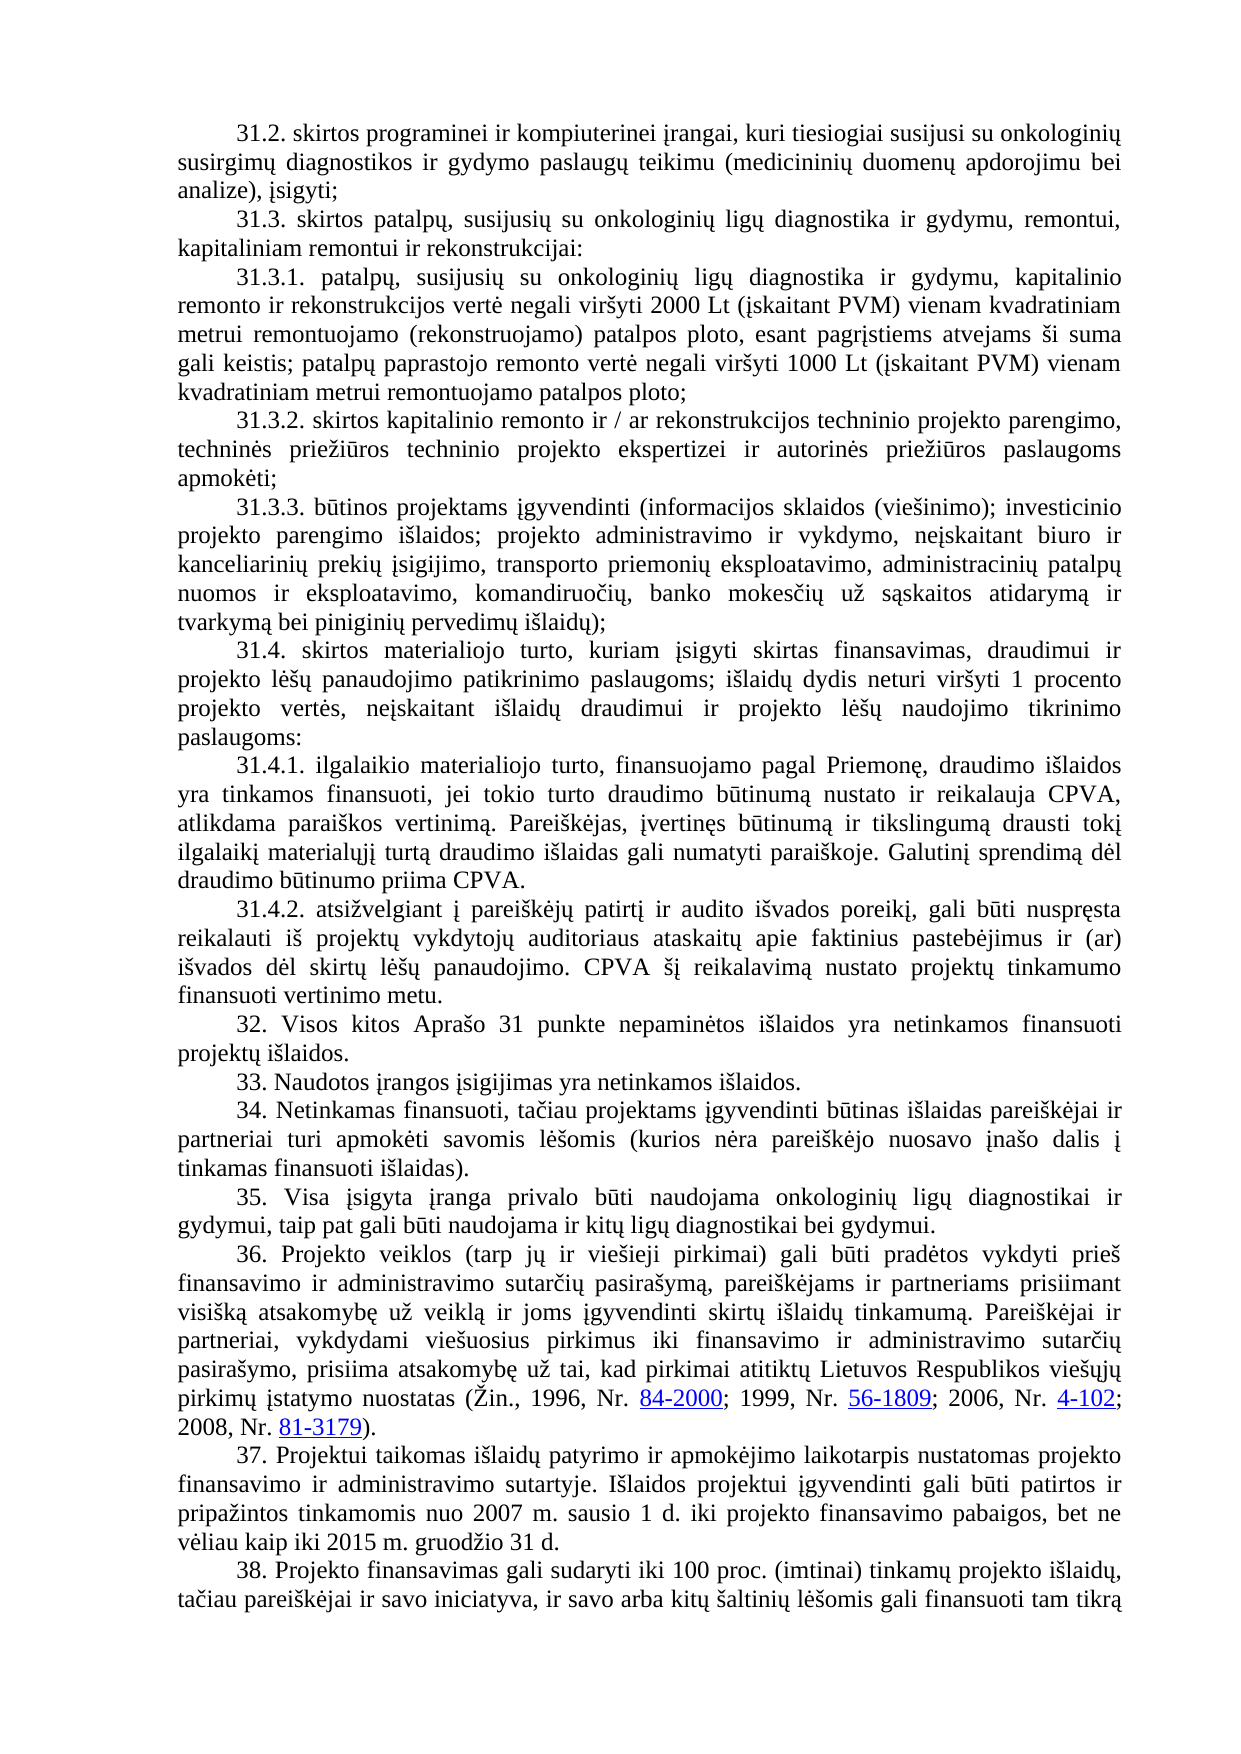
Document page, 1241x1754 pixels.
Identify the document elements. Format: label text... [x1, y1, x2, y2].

text 37. Projektui taikomas išlaidų patyrimo ir apmokėjimo laikotarpis nustatomas projekto finansavimo ir administravimo sutartyje. Išlaidos projektui įgyvendinti gali būti patirtos ir pripažintos tinkamomis nuo 2007 m. sausio 1 d. iki projekto finansavimo pabaigos, bet ne vėliau kaip iki 2015 m. gruodžio 31 d. [177, 1441, 1122, 1556]
text 31.3. skirtos patalpų, susijusių su onkologinių ligų diagnostika ir gydymu, remontui, kapitaliniam remontui ir rekonstrukcijai: [177, 204, 1122, 262]
text 31.4.1. ilgalaikio materialiojo turto, finansuojamo pagal Priemonę, draudimo išlaidos yra tinkamos finansuoti, jei tokio turto draudimo būtinumą nustato ir reikalauja CPVA, atlikdama paraiškos vertinimą. Pareiškėjas, įvertinęs būtinumą ir tikslingumą drausti tokį ilgalaikį materialųjį turtą draudimo išlaidas gali numatyti paraiškoje. Galutinį sprendimą dėl draudimo būtinumo priima CPVA. [177, 751, 1122, 894]
text 38. Projekto finansavimas gali sudaryti iki 100 proc. (imtinai) tinkamų projekto išlaidų, tačiau pareiškėjai ir savo iniciatyva, ir savo arba kitų šaltinių lėšomis gali finansuoti tam tikrą [177, 1556, 1122, 1613]
text 31.3.3. būtinos projektams įgyvendinti (informacijos sklaidos (viešinimo); investicinio projekto parengimo išlaidos; projekto administravimo ir vykdymo, neįskaitant biuro ir kanceliarinių prekių įsigijimo, transporto priemonių eksploatavimo, administracinių patalpų nuomos ir eksploatavimo, komandiruočių, banko mokesčių už sąskaitos atidarymą ir tvarkymą bei piniginių pervedimų išlaidų); [177, 492, 1122, 636]
text 33. Naudotos įrangos įsigijimas yra netinkamos išlaidos. [177, 1067, 1122, 1096]
text 36. Projekto veiklos (tarp jų ir viešieji pirkimai) gali būti pradėtos vykdyti prieš finansavimo ir administravimo sutarčių pasirašymą, pareiškėjams ir partneriams prisiimant visišką atsakomybę už veiklą ir joms įgyvendinti skirtų išlaidų tinkamumą. Pareiškėjai ir partneriai, vykdydami viešuosius pirkimus iki finansavimo ir administravimo sutarčių pasirašymo, prisiima atsakomybę už tai, kad pirkimai atitiktų Lietuvos Respublikos viešųjų pirkimų įstatymo nuostatas (Žin., 1996, Nr. 84-2000; 1999, Nr. 56-1809; 2006, Nr. 4-102; 2008, Nr. 81-3179). [177, 1239, 1122, 1441]
text 31.4. skirtos materialiojo turto, kuriam įsigyti skirtas finansavimas, draudimui ir projekto lėšų panaudojimo patikrinimo paslaugoms; išlaidų dydis neturi viršyti 1 procento projekto vertės, neįskaitant išlaidų draudimui ir projekto lėšų naudojimo tikrinimo paslaugoms: [177, 636, 1122, 751]
text 31.2. skirtos programinei ir kompiuterinei įrangai, kuri tiesiogiai susijusi su onkologinių susirgimų diagnostikos ir gydymo paslaugų teikimu (medicininių duomenų apdorojimu bei analize), įsigyti; [177, 118, 1122, 204]
text 34. Netinkamas finansuoti, tačiau projektams įgyvendinti būtinas išlaidas pareiškėjai ir partneriai turi apmokėti savomis lėšomis (kurios nėra pareiškėjo nuosavo įnašo dalis į tinkamas finansuoti išlaidas). [177, 1096, 1122, 1182]
text 31.3.2. skirtos kapitalinio remonto ir / ar rekonstrukcijos techninio projekto parengimo, techninės priežiūros techninio projekto ekspertizei ir autorinės priežiūros paslaugoms apmokėti; [177, 406, 1122, 492]
text 32. Visos kitos Aprašo 31 punkte nepaminėtos išlaidos yra netinkamos finansuoti projektų išlaidos. [177, 1009, 1122, 1067]
text 31.4.2. atsižvelgiant į pareiškėjų patirtį ir audito išvados poreikį, gali būti nuspręsta reikalauti iš projektų vykdytojų auditoriaus ataskaitų apie faktinius pastebėjimus ir (ar) išvados dėl skirtų lėšų panaudojimo. CPVA šį reikalavimą nustato projektų tinkamumo finansuoti vertinimo metu. [177, 894, 1122, 1009]
text 35. Visa įsigyta įranga privalo būti naudojama onkologinių ligų diagnostikai ir gydymui, taip pat gali būti naudojama ir kitų ligų diagnostikai bei gydymui. [177, 1182, 1122, 1239]
text 31.3.1. patalpų, susijusių su onkologinių ligų diagnostika ir gydymu, kapitalinio remonto ir rekonstrukcijos vertė negali viršyti 2000 Lt (įskaitant PVM) vienam kvadratiniam metrui remontuojamo (rekonstruojamo) patalpos ploto, esant pagrįstiems atvejams ši suma gali keistis; patalpų paprastojo remonto vertė negali viršyti 1000 Lt (įskaitant PVM) vienam kvadratiniam metrui remontuojamo patalpos ploto; [177, 262, 1122, 406]
